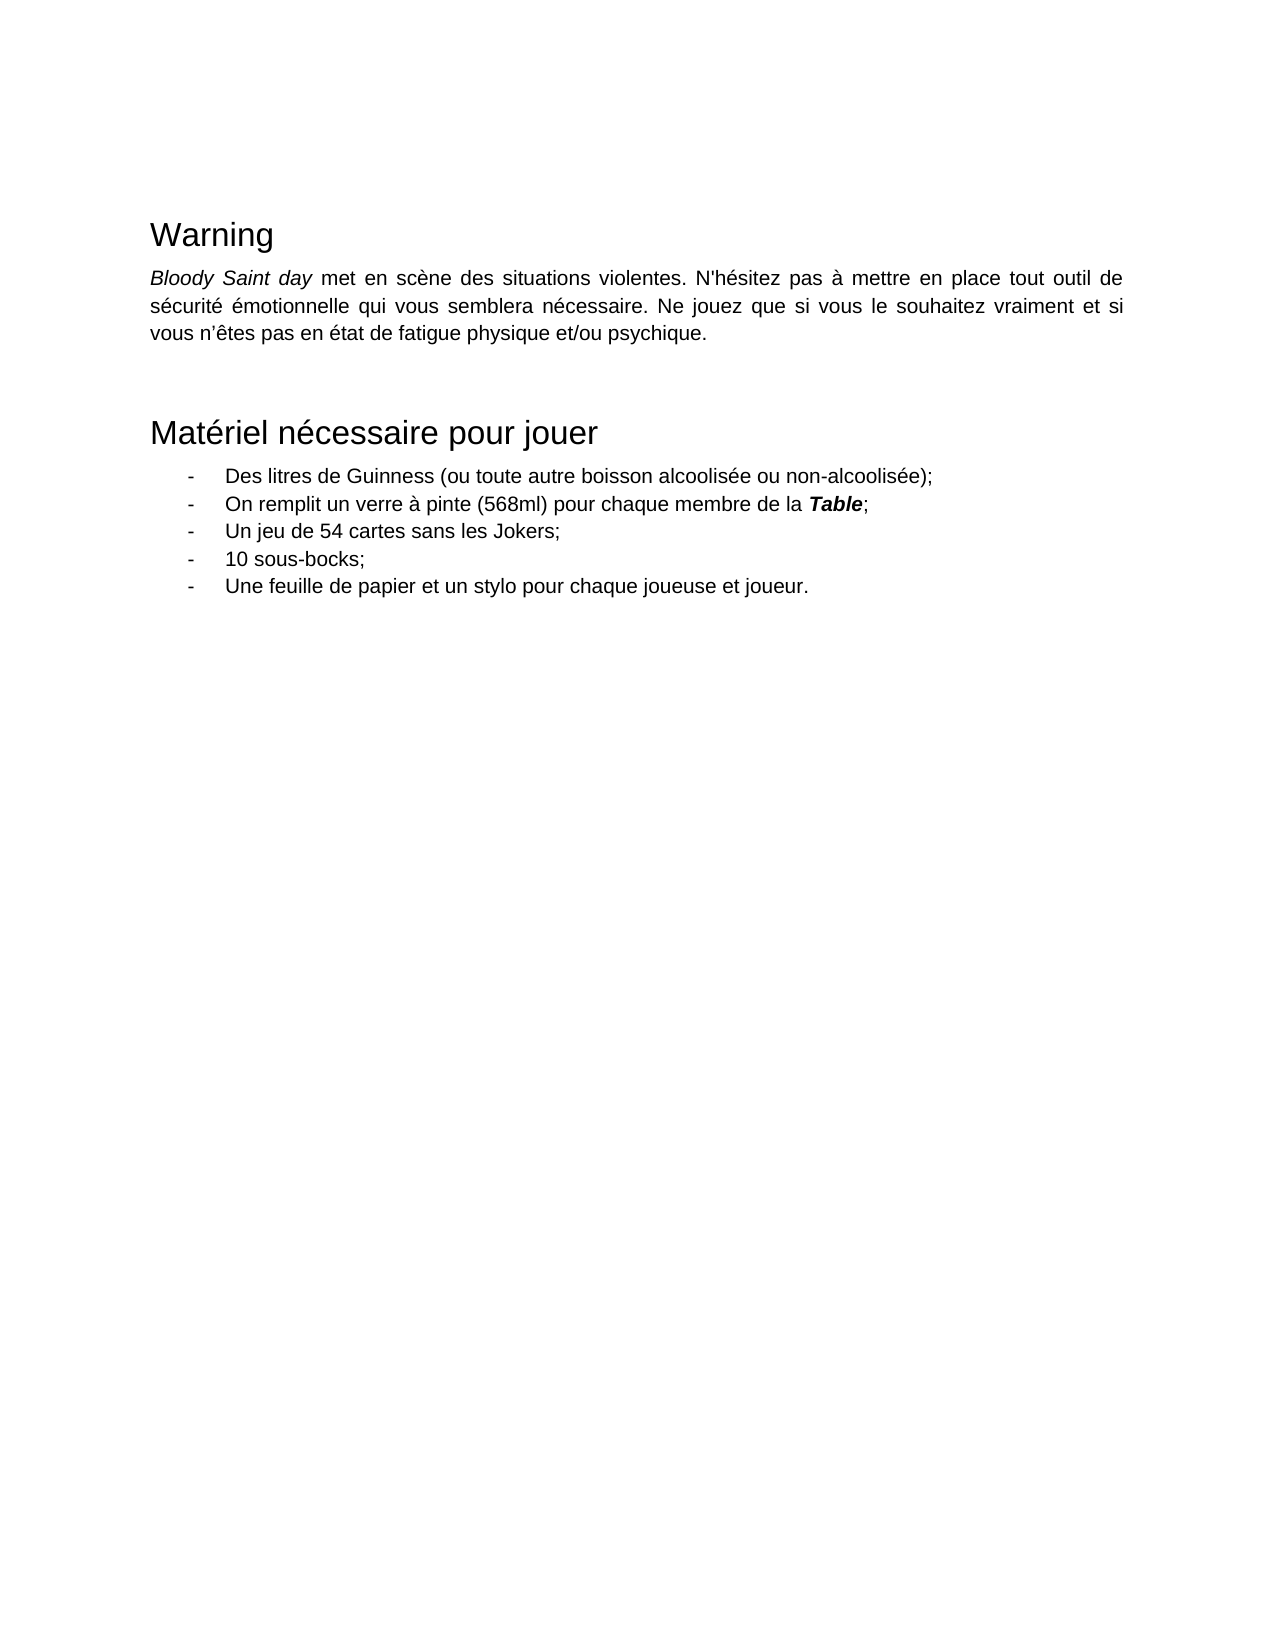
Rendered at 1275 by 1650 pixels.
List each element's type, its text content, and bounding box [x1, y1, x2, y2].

list Une feuille de papier et un stylo pour chaque joueuse et joueur. [187, 574, 1125, 598]
list 10 sous-bocks; [187, 547, 1125, 571]
subtitle Warning [150, 215, 1125, 253]
subtitle Matériel nécessaire pour jouer [150, 413, 1125, 452]
list Des litres de Guinness (ou toute autre boisson alcoolisée ou non-alcoolisée); [187, 464, 1125, 488]
text Bloody Saint day met en scène des situations violentes. N'hésitez pas à mettre en place tout outil de sécurité émotionnelle qui vous semblera nécessaire. Ne jouez que si vous le souhaitez vraiment et si vous n’êtes pas en état de fatigue physique et/ou psychique. [150, 266, 1125, 345]
list On remplit un verre à pinte (568ml) pour chaque membre de la Table; [187, 492, 1125, 516]
list Un jeu de 54 cartes sans les Jokers; [187, 519, 1125, 543]
